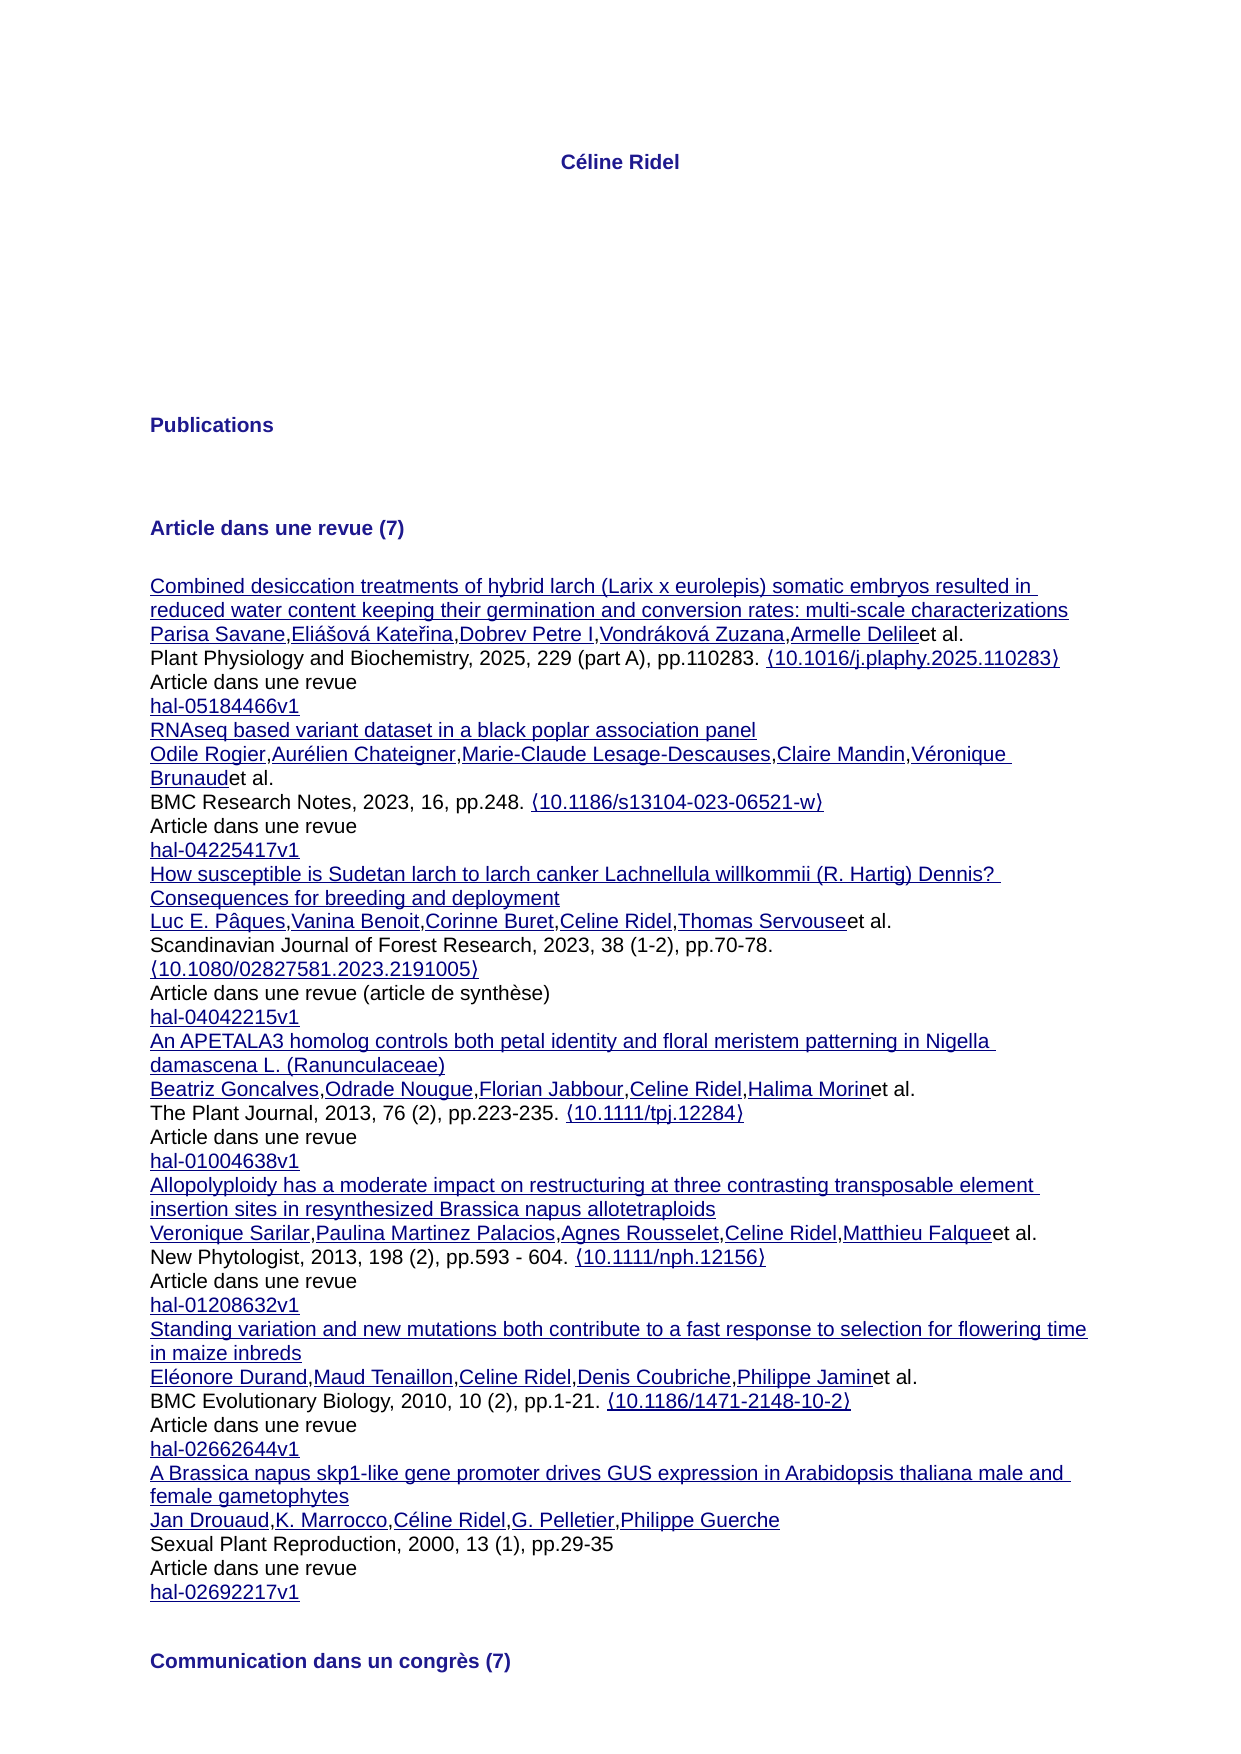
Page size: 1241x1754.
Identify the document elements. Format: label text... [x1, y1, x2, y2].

table_cell Allopolyploidy has a moderate impact on restructuring at three contrasting transposable element insertion sites in resynthesized Brassica napus allotetraploids Veronique Sarilar,Paulina Martinez Palacios,Agnes Rousselet,Celine Ridel,Matthieu Falqueet al. New Phytologist, 2013, 198 (2), pp.593 - 604. ⟨10.1111/nph.12156⟩ Article dans une revue hal-01208632v1 [150, 1173, 1090, 1317]
subtitle Communication dans un congrès (7) [150, 1649, 1090, 1673]
table_cell Standing variation and new mutations both contribute to a fast response to selection for flowering time in maize inbreds Eléonore Durand,Maud Tenaillon,Celine Ridel,Denis Coubriche,Philippe Jaminet al. BMC Evolutionary Biology, 2010, 10 (2), pp.1-21. ⟨10.1186/1471-2148-10-2⟩ Article dans une revue hal-02662644v1 [150, 1317, 1090, 1460]
subtitle Publications [150, 412, 1090, 436]
table_cell An APETALA3 homolog controls both petal identity and floral meristem patterning in Nigella damascena L. (Ranunculaceae) Beatriz Goncalves,Odrade Nougue,Florian Jabbour,Celine Ridel,Halima Morinet al. The Plant Journal, 2013, 76 (2), pp.223-235. ⟨10.1111/tpj.12284⟩ Article dans une revue hal-01004638v1 [150, 1029, 1090, 1173]
table_cell A Brassica napus skp1-like gene promoter drives GUS expression in Arabidopsis thaliana male and female gametophytes Jan Drouaud,K. Marrocco,Céline Ridel,G. Pelletier,Philippe Guerche Sexual Plant Reproduction, 2000, 13 (1), pp.29-35 Article dans une revue hal-02692217v1 [150, 1460, 1090, 1604]
subtitle Article dans une revue (7) [150, 516, 1090, 539]
subtitle Céline Ridel [150, 150, 1090, 174]
table_header Combined desiccation treatments of hybrid larch (Larix x eurolepis) somatic embryos resulted in reduced water content keeping their germination and conversion rates: multi-scale characterizations Parisa Savane,Eliášová Kateřina,Dobrev Petre I,Vondráková Zuzana,Armelle Delileet al. Plant Physiology and Biochemistry, 2025, 229 (part A), pp.110283. ⟨10.1016/j.plaphy.2025.110283⟩ Article dans une revue hal-05184466v1 [150, 574, 1090, 718]
table_cell How susceptible is Sudetan larch to larch canker Lachnellula willkommii (R. Hartig) Dennis? Consequences for breeding and deployment Luc E. Pâques,Vanina Benoit,Corinne Buret,Celine Ridel,Thomas Servouseet al. Scandinavian Journal of Forest Research, 2023, 38 (1-2), pp.70-78. ⟨10.1080/02827581.2023.2191005⟩ Article dans une revue (article de synthèse) hal-04042215v1 [150, 861, 1090, 1029]
table_cell RNAseq based variant dataset in a black poplar association panel Odile Rogier,Aurélien Chateigner,Marie-Claude Lesage-Descauses,Claire Mandin,Véronique Brunaudet al. BMC Research Notes, 2023, 16, pp.248. ⟨10.1186/s13104-023-06521-w⟩ Article dans une revue hal-04225417v1 [150, 718, 1090, 861]
